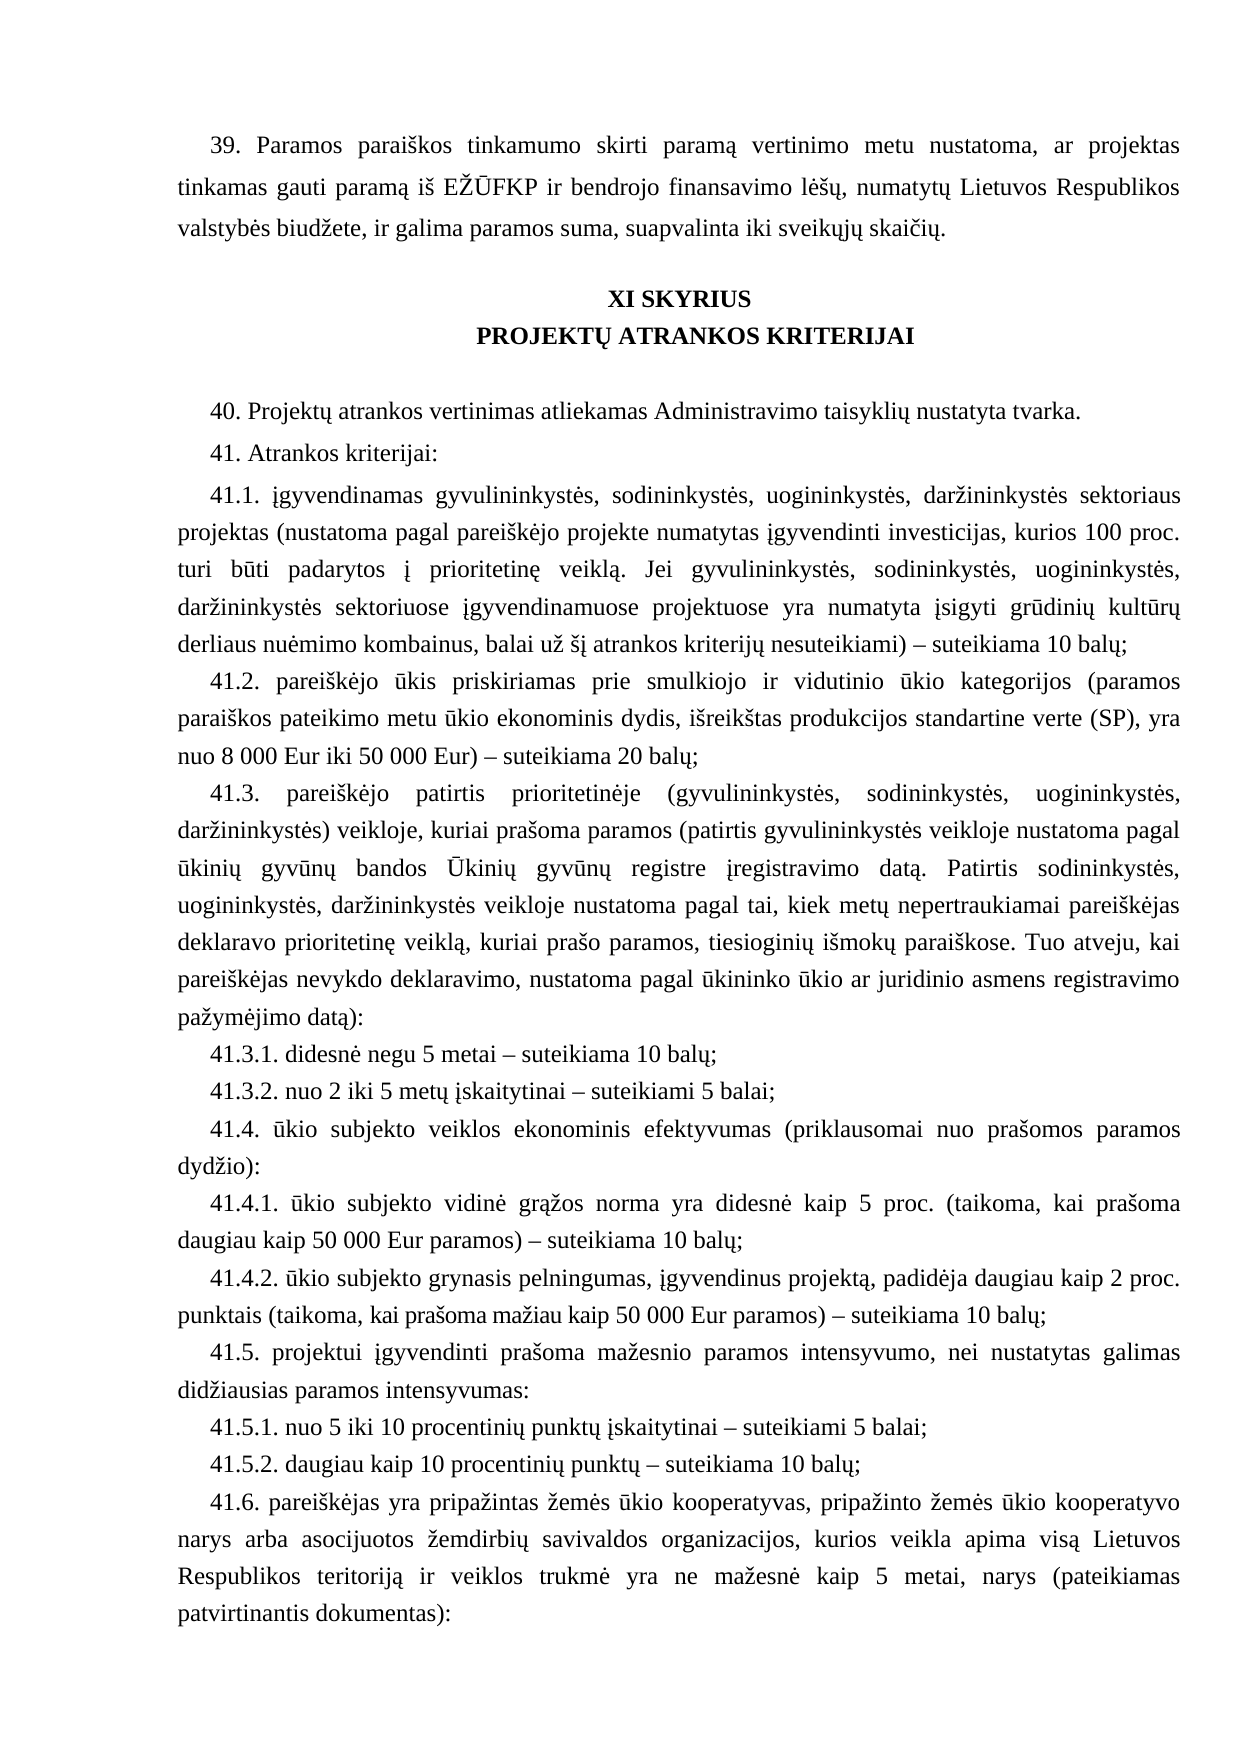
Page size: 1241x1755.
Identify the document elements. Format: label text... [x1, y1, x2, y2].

text 41.3.2. nuo 2 iki 5 metų įskaitytinai – suteikiami 5 balai; [177, 1076, 1181, 1105]
text PROJEKTŲ ATRANKOS KRITERIJAI [177, 321, 1181, 350]
text 39. Paramos paraiškos tinkamumo skirti paramą vertinimo metu nustatoma, ar projektas tinkamas gauti paramą iš EŽŪFKP ir bendrojo finansavimo lėšų, numatytų Lietuvos Respublikos valstybės biudžete, ir galima paramos suma, suapvalinta iki sveikųjų skaičių. [177, 130, 1181, 242]
text 41.5.1. nuo 5 iki 10 procentinių punktų įskaitytinai – suteikiami 5 balai; [177, 1412, 1181, 1441]
text 41. Atrankos kriterijai: [177, 438, 1181, 467]
text 41.5. projektui įgyvendinti prašoma mažesnio paramos intensyvumo, nei nustatytas galimas didžiausias paramos intensyvumas: [177, 1337, 1181, 1403]
text XI SKYRIUS [177, 284, 1181, 312]
text 41.3.1. didesnė negu 5 metai – suteikiama 10 balų; [177, 1039, 1181, 1068]
text 41.5.2. daugiau kaip 10 procentinių punktų – suteikiama 10 balų; [177, 1449, 1181, 1478]
text 41.4. ūkio subjekto veiklos ekonominis efektyvumas (priklausomai nuo prašomos paramos dydžio): [177, 1114, 1181, 1180]
text 41.1. įgyvendinamas gyvulininkystės, sodininkystės, uogininkystės, daržininkystės sektoriaus projektas (nustatoma pagal pareiškėjo projekte numatytas įgyvendinti investicijas, kurios 100 proc. turi būti padarytos į prioritetinę veiklą. Jei gyvulininkystės, sodininkystės, uogininkystės, daržininkystės sektoriuose įgyvendinamuose projektuose yra numatyta įsigyti grūdinių kultūrų derliaus nuėmimo kombainus, balai už šį atrankos kriterijų nesuteikiami) – suteikiama 10 balų; [177, 480, 1181, 658]
text 41.3. pareiškėjo patirtis prioritetinėje (gyvulininkystės, sodininkystės, uogininkystės, daržininkystės) veikloje, kuriai prašoma paramos (patirtis gyvulininkystės veikloje nustatoma pagal ūkinių gyvūnų bandos Ūkinių gyvūnų registre įregistravimo datą. Patirtis sodininkystės, uogininkystės, daržininkystės veikloje nustatoma pagal tai, kiek metų nepertraukiamai pareiškėjas deklaravo prioritetinę veiklą, kuriai prašo paramos, tiesioginių išmokų paraiškose. Tuo atveju, kai pareiškėjas nevykdo deklaravimo, nustatoma pagal ūkininko ūkio ar juridinio asmens registravimo pažymėjimo datą): [177, 778, 1181, 1031]
text 41.6. pareiškėjas yra pripažintas žemės ūkio kooperatyvas, pripažinto žemės ūkio kooperatyvo narys arba asocijuotos žemdirbių savivaldos organizacijos, kurios veikla apima visą Lietuvos Respublikos teritoriją ir veiklos trukmė yra ne mažesnė kaip 5 metai, narys (pateikiamas patvirtinantis dokumentas): [177, 1487, 1181, 1627]
text 41.4.2. ūkio subjekto grynasis pelningumas, įgyvendinus projektą, padidėja daugiau kaip 2 proc. punktais (taikoma, kai prašoma mažiau kaip 50 000 Eur paramos) – suteikiama 10 balų; [177, 1263, 1181, 1329]
text 40. Projektų atrankos vertinimas atliekamas Administravimo taisyklių nustatyta tvarka. [177, 396, 1181, 425]
text 41.4.1. ūkio subjekto vidinė grąžos norma yra didesnė kaip 5 proc. (taikoma, kai prašoma daugiau kaip 50 000 Eur paramos) – suteikiama 10 balų; [177, 1188, 1181, 1254]
text 41.2. pareiškėjo ūkis priskiriamas prie smulkiojo ir vidutinio ūkio kategorijos (paramos paraiškos pateikimo metu ūkio ekonominis dydis, išreikštas produkcijos standartine verte (SP), yra nuo 8 000 Eur iki 50 000 Eur) – suteikiama 20 balų; [177, 666, 1181, 769]
